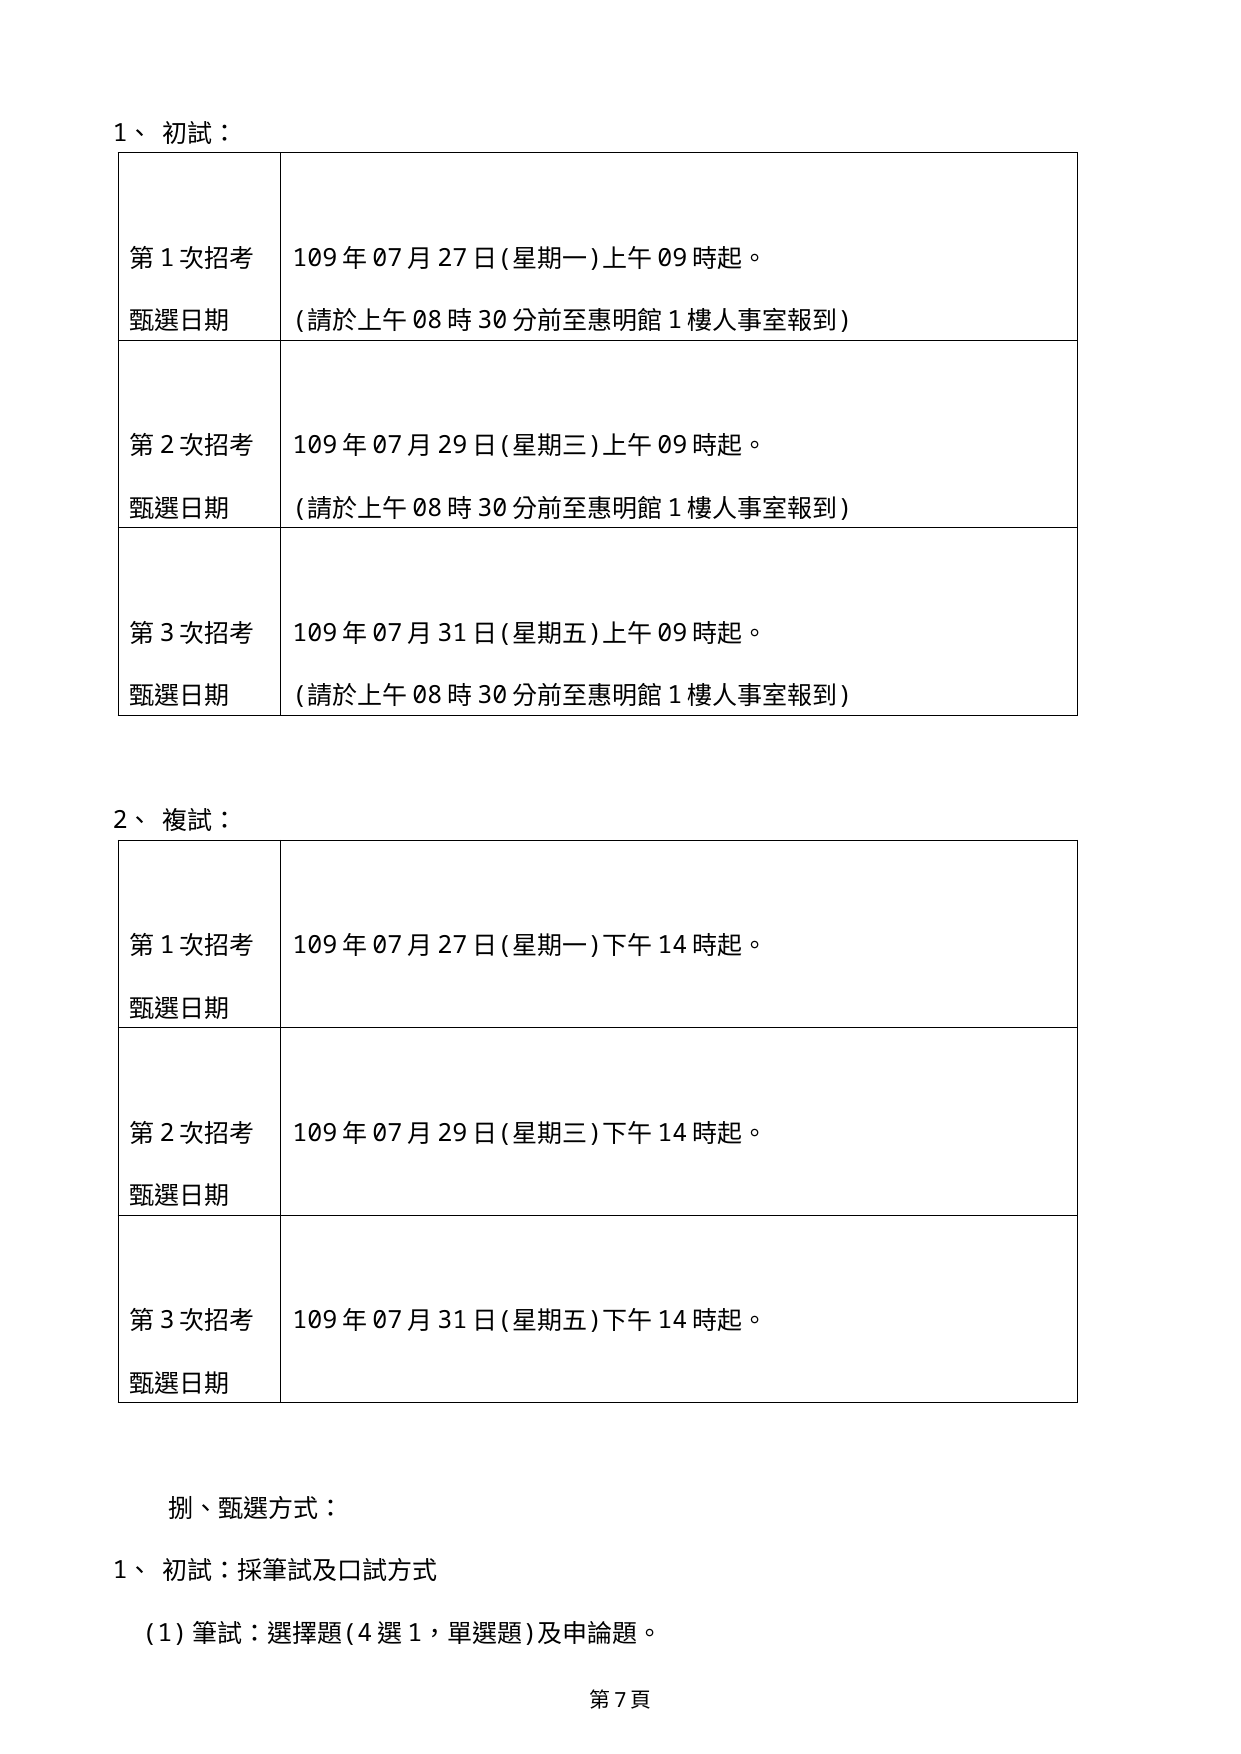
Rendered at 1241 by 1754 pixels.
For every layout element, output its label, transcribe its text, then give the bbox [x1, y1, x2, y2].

table_cell 109年07月31日(星期五)上午09時起。 (請於上午08時30分前至惠明館1樓人事室報到) [281, 528, 1077, 715]
list 筆試：選擇題(4選1，單選題)及申論題。 [118, 1590, 1122, 1652]
table_cell 第2次招考 甄選日期 [119, 341, 280, 527]
table_header 109年07月27日(星期一)下午14時起。 [281, 841, 1077, 1027]
table_cell 109年07月29日(星期三)下午14時起。 [281, 1028, 1077, 1215]
list 初試：採筆試及口試方式 [112, 1527, 1122, 1590]
table_cell 第3次招考 甄選日期 [119, 528, 280, 715]
table_header 109年07月27日(星期一)上午09時起。 (請於上午08時30分前至惠明館1樓人事室報到) [281, 153, 1077, 340]
table_cell 109年07月29日(星期三)上午09時起。 (請於上午08時30分前至惠明館1樓人事室報到) [281, 341, 1077, 527]
table_header 第1次招考 甄選日期 [119, 153, 280, 340]
table_header 第1次招考 甄選日期 [119, 841, 280, 1027]
table_cell 第3次招考 甄選日期 [119, 1216, 280, 1402]
list 初試： [112, 90, 1122, 152]
table_cell 第2次招考 甄選日期 [119, 1028, 280, 1215]
list 複試： [112, 777, 1122, 840]
table_cell 109年07月31日(星期五)下午14時起。 [281, 1216, 1077, 1402]
list 甄選方式： [168, 1465, 1122, 1527]
